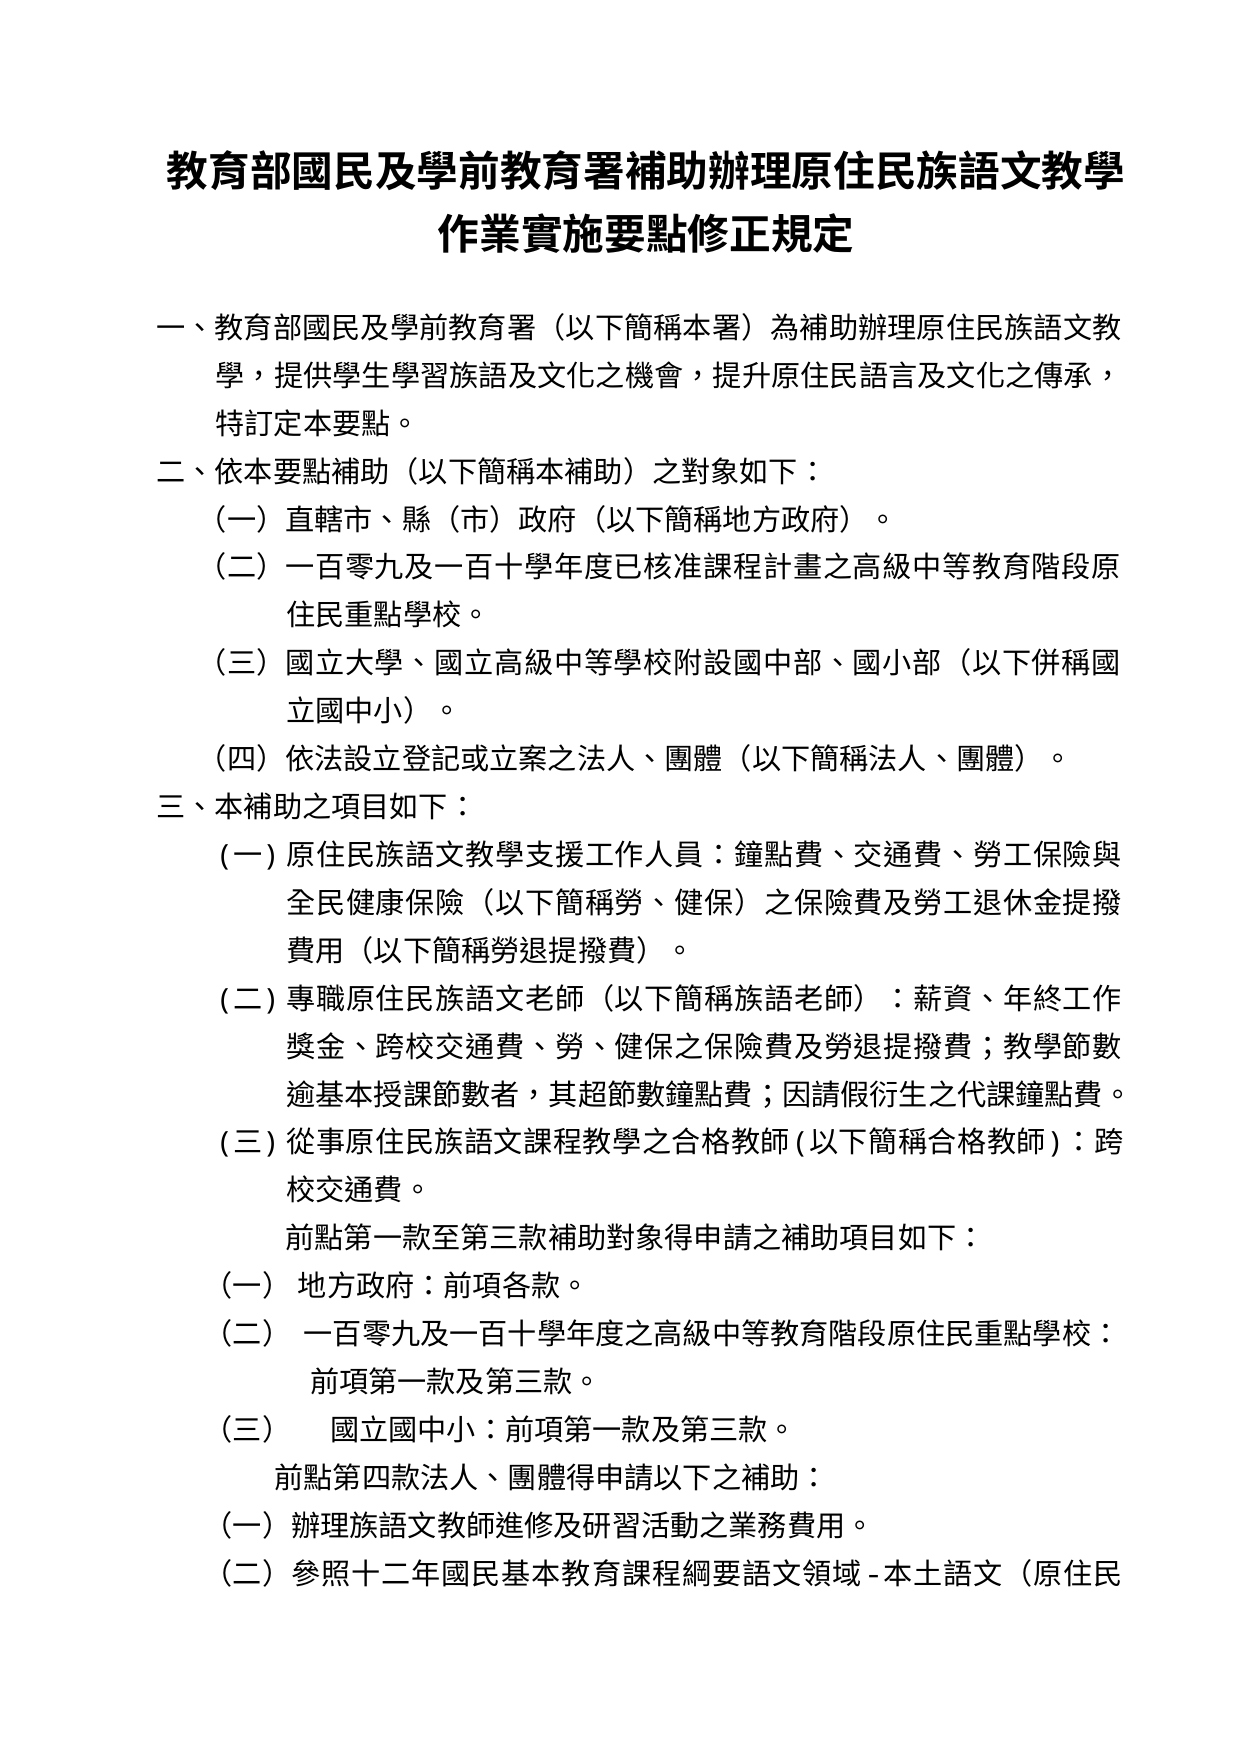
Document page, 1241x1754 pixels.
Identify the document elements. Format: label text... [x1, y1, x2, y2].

list 教育部國民及學前教育署（以下簡稱本署）為補助辦理原住民族語文教學，提供學生學習族語及文化之機會，提升原住民語言及文化之傳承，特訂定本要點。 [156, 300, 1123, 444]
text 前點第一款至第三款補助對象得申請之補助項目如下： [215, 1210, 1123, 1258]
list 地方政府：前項各款。 [198, 1258, 1123, 1306]
list 專職原住民族語文老師（以下簡稱族語老師）：薪資、年終工作獎金、跨校交通費、勞、健保之保險費及勞退提撥費；教學節數逾基本授課節數者，其超節數鐘點費；因請假衍生之代課鐘點費。 [215, 971, 1123, 1114]
text 教育部國民及學前教育署補助辦理原住民族語文教學作業實施要點修正規定 [156, 127, 1135, 252]
list 參照十二年國民基本教育課程綱要語文領域-本土語文（原住民 [203, 1546, 1123, 1594]
list 一百零九及一百十學年度之高級中等教育階段原住民重點學校： [203, 1306, 1123, 1354]
list 辦理族語文教師進修及研習活動之業務費用。 [203, 1498, 1123, 1546]
list 直轄市、縣（市）政府（以下簡稱地方政府）。 [198, 492, 1123, 539]
list 本補助之項目如下： [156, 779, 1123, 827]
list 國立大學、國立高級中等學校附設國中部、國小部（以下併稱國 立國中小）。 [198, 635, 1123, 731]
list 依本要點補助（以下簡稱本補助）之對象如下： [156, 444, 1123, 492]
list 從事原住民族語文課程教學之合格教師(以下簡稱合格教師)：跨校交通費。 [215, 1114, 1123, 1210]
list 一百零九及一百十學年度已核准課程計畫之高級中等教育階段原住民重點學校。 [198, 539, 1123, 635]
text 前項第一款及第三款。 [198, 1354, 1123, 1402]
list 原住民族語文教學支援工作人員：鐘點費、交通費、勞工保險與全民健康保險（以下簡稱勞、健保）之保險費及勞工退休金提撥費用（以下簡稱勞退提撥費）。 [215, 827, 1123, 971]
list 依法設立登記或立案之法人、團體（以下簡稱法人、團體）。 [198, 731, 1123, 779]
list 國立國中小：前項第一款及第三款。 [180, 1402, 1123, 1450]
text 前點第四款法人、團體得申請以下之補助： [274, 1450, 1123, 1498]
